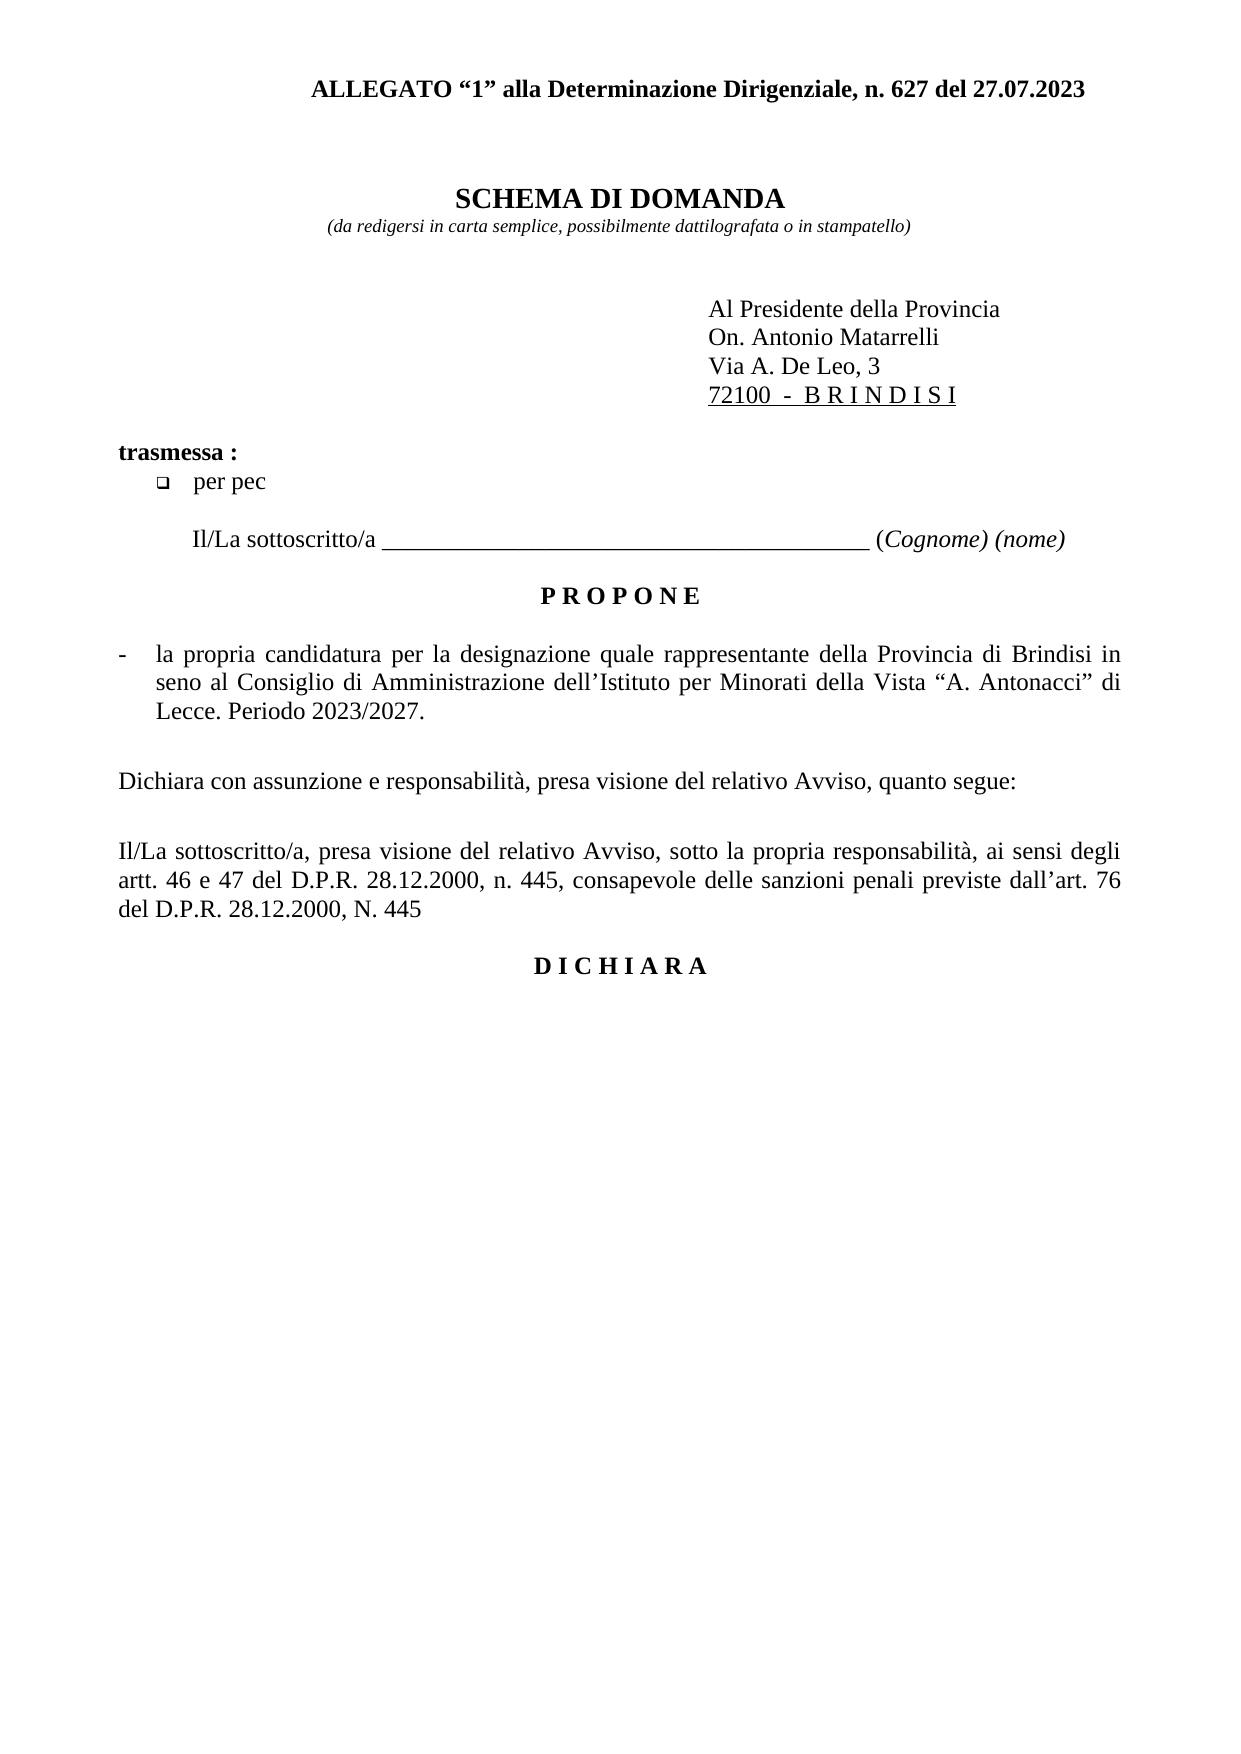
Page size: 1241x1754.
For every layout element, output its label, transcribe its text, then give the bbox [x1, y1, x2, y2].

text 72100 - B R I N D I S I [118, 380, 1122, 409]
list la propria candidatura per la designazione quale rappresentante della Provincia di Brindisi in seno al Consiglio di Amministrazione dell’Istituto per Minorati della Vista “A. Antonacci” di Lecce. Periodo 2023/2027. [118, 639, 1122, 725]
text (da redigersi in carta semplice, possibilmente dattilografata o in stampatello) [118, 215, 1122, 236]
subtitle SCHEMA DI DOMANDA [118, 181, 1122, 215]
subtitle D I C H I A R A [118, 951, 1122, 980]
text On. Antonio Matarrelli [118, 322, 1122, 351]
text Il/La sottoscritto/a, presa visione del relativo Avviso, sotto la propria responsabilità, ai sensi degli artt. 46 e 47 del D.P.R. 28.12.2000, n. 445, consapevole delle sanzioni penali previste dall’art. 76 del D.P.R. 28.12.2000, N. 445 [118, 836, 1122, 922]
text Via A. De Leo, 3 [118, 351, 1122, 380]
text trasmessa : [118, 437, 1122, 466]
text Dichiara con assunzione e responsabilità, presa visione del relativo Avviso, quanto segue: [118, 766, 1122, 795]
text Al Presidente della Provincia [118, 294, 1122, 322]
subtitle P R O P O N E [118, 581, 1122, 610]
text Il/La sottoscritto/a _______________________________________ (Cognome) (nome) [118, 524, 1122, 552]
list per pec [156, 466, 1122, 495]
